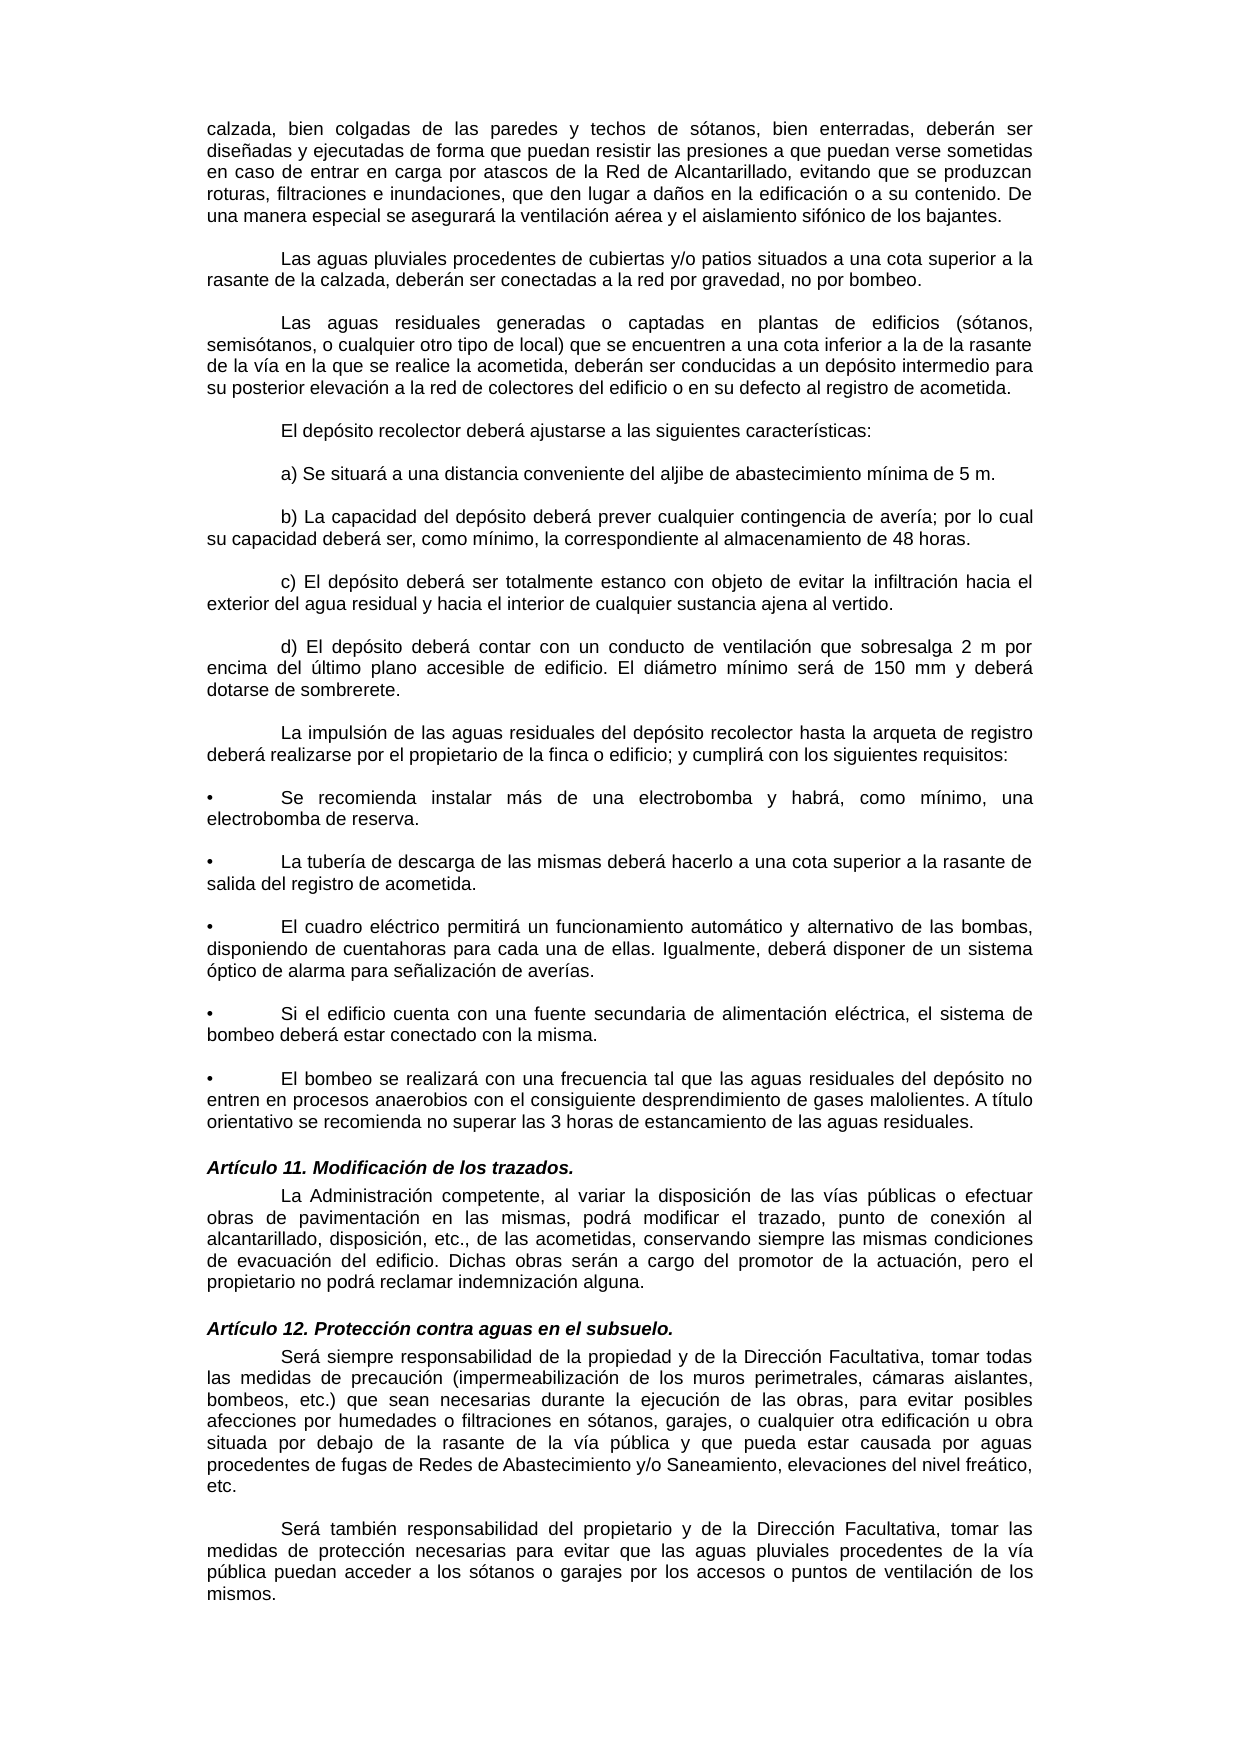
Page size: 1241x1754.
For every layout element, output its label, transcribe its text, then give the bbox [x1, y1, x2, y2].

list Si el edificio cuenta con una fuente secundaria de alimentación eléctrica, el sistema de bombeo deberá estar conectado con la misma. [207, 1002, 1033, 1046]
text Será también responsabilidad del propietario y de la Dirección Facultativa, tomar las medidas de protección necesarias para evitar que las aguas pluviales procedentes de la vía pública puedan acceder a los sótanos o garajes por los accesos o puntos de ventilación de los mismos. [207, 1518, 1033, 1604]
text Será siempre responsabilidad de la propiedad y de la Dirección Facultativa, tomar todas las medidas de precaución (impermeabilización de los muros perimetrales, cámaras aislantes, bombeos, etc.) que sean necesarias durante la ejecución de las obras, para evitar posibles afecciones por humedades o filtraciones en sótanos, garajes, o cualquier otra edificación u obra situada por debajo de la rasante de la vía pública y que pueda estar causada por aguas procedentes de fugas de Redes de Abastecimiento y/o Saneamiento, elevaciones del nivel freático, etc. [207, 1346, 1033, 1496]
text b) La capacidad del depósito deberá prever cualquier contingencia de avería; por lo cual su capacidad deberá ser, como mínimo, la correspondiente al almacenamiento de 48 horas. [207, 506, 1033, 549]
text Las aguas pluviales procedentes de cubiertas y/o patios situados a una cota superior a la rasante de la calzada, deberán ser conectadas a la red por gravedad, no por bombeo. [207, 247, 1033, 291]
text Las aguas residuales generadas o captadas en plantas de edificios (sótanos, semisótanos, o cualquier otro tipo de local) que se encuentren a una cota inferior a la de la rasante de la vía en la que se realice la acometida, deberán ser conducidas a un depósito intermedio para su posterior elevación a la red de colectores del edificio o en su defecto al registro de acometida. [207, 312, 1033, 398]
list La tubería de descarga de las mismas deberá hacerlo a una cota superior a la rasante de salida del registro de acometida. [207, 851, 1033, 894]
text a) Se situará a una distancia conveniente del aljibe de abastecimiento mínima de 5 m. [207, 463, 1033, 485]
list El bombeo se realizará con una frecuencia tal que las aguas residuales del depósito no entren en procesos anaerobios con el consiguiente desprendimiento de gases malolientes. A título orientativo se recomienda no superar las 3 horas de estancamiento de las aguas residuales. [207, 1067, 1033, 1132]
subtitle Artículo 11. Modificación de los trazados. [207, 1157, 1033, 1179]
text La impulsión de las aguas residuales del depósito recolector hasta la arqueta de registro deberá realizarse por el propietario de la finca o edificio; y cumplirá con los siguientes requisitos: [207, 722, 1033, 765]
list El cuadro eléctrico permitirá un funcionamiento automático y alternativo de las bombas, disponiendo de cuentahoras para cada una de ellas. Igualmente, deberá disponer de un sistema óptico de alarma para señalización de averías. [207, 916, 1033, 981]
text d) El depósito deberá contar con un conducto de ventilación que sobresalga 2 m por encima del último plano accesible de edificio. El diámetro mínimo será de 150 mm y deberá dotarse de sombrerete. [207, 636, 1033, 700]
subtitle Artículo 12. Protección contra aguas en el subsuelo. [207, 1318, 1033, 1339]
text La Administración competente, al variar la disposición de las vías públicas o efectuar obras de pavimentación en las mismas, podrá modificar el trazado, punto de conexión al alcantarillado, disposición, etc., de las acometidas, conservando siempre las mismas condiciones de evacuación del edificio. Dichas obras serán a cargo del promotor de la actuación, pero el propietario no podrá reclamar indemnización alguna. [207, 1185, 1033, 1293]
text El depósito recolector deberá ajustarse a las siguientes características: [207, 420, 1033, 442]
list Se recomienda instalar más de una electrobomba y habrá, como mínimo, una electrobomba de reserva. [207, 787, 1033, 830]
text c) El depósito deberá ser totalmente estanco con objeto de evitar la infiltración hacia el exterior del agua residual y hacia el interior de cualquier sustancia ajena al vertido. [207, 571, 1033, 614]
text calzada, bien colgadas de las paredes y techos de sótanos, bien enterradas, deberán ser diseñadas y ejecutadas de forma que puedan resistir las presiones a que puedan verse sometidas en caso de entrar en carga por atascos de la Red de Alcantarillado, evitando que se produzcan roturas, filtraciones e inundaciones, que den lugar a daños en la edificación o a su contenido. De una manera especial se asegurará la ventilación aérea y el aislamiento sifónico de los bajantes. [207, 118, 1033, 226]
